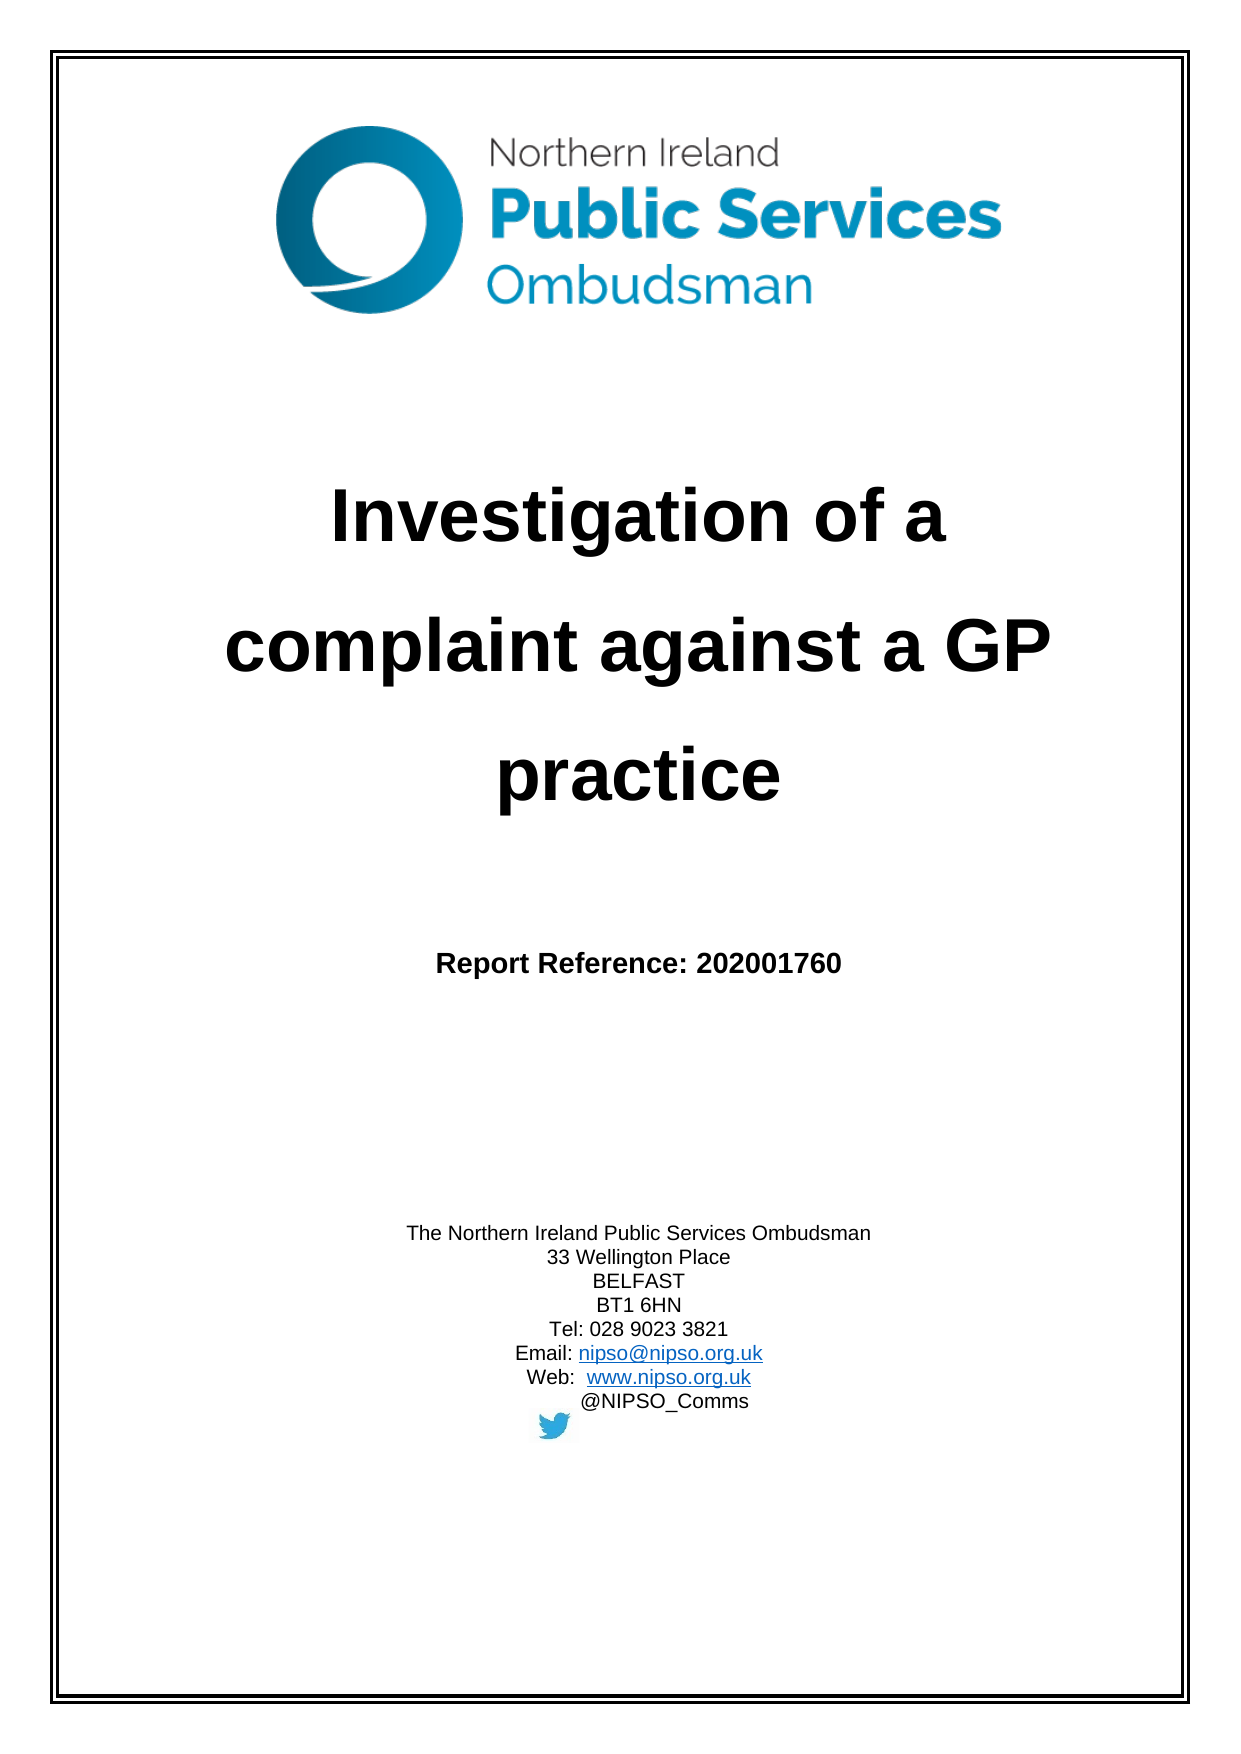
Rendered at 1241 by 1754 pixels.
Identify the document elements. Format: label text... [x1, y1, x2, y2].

text BELFAST [187, 1269, 1090, 1293]
text BT1 6HN [187, 1293, 1090, 1317]
text @NIPSO_Comms [187, 1389, 1090, 1443]
text Report Reference: 202001760 [187, 946, 1090, 979]
text Web: www.nipso.org.uk [187, 1365, 1090, 1389]
text 33 Wellington Place [187, 1245, 1090, 1269]
text Investigation of a complaint against a GP practice [187, 471, 1090, 816]
text Tel: 028 9023 3821 [187, 1317, 1090, 1341]
text The Northern Ireland Public Services Ombudsman [187, 1221, 1090, 1245]
text Email: nipso@nipso.org.uk [187, 1341, 1090, 1365]
